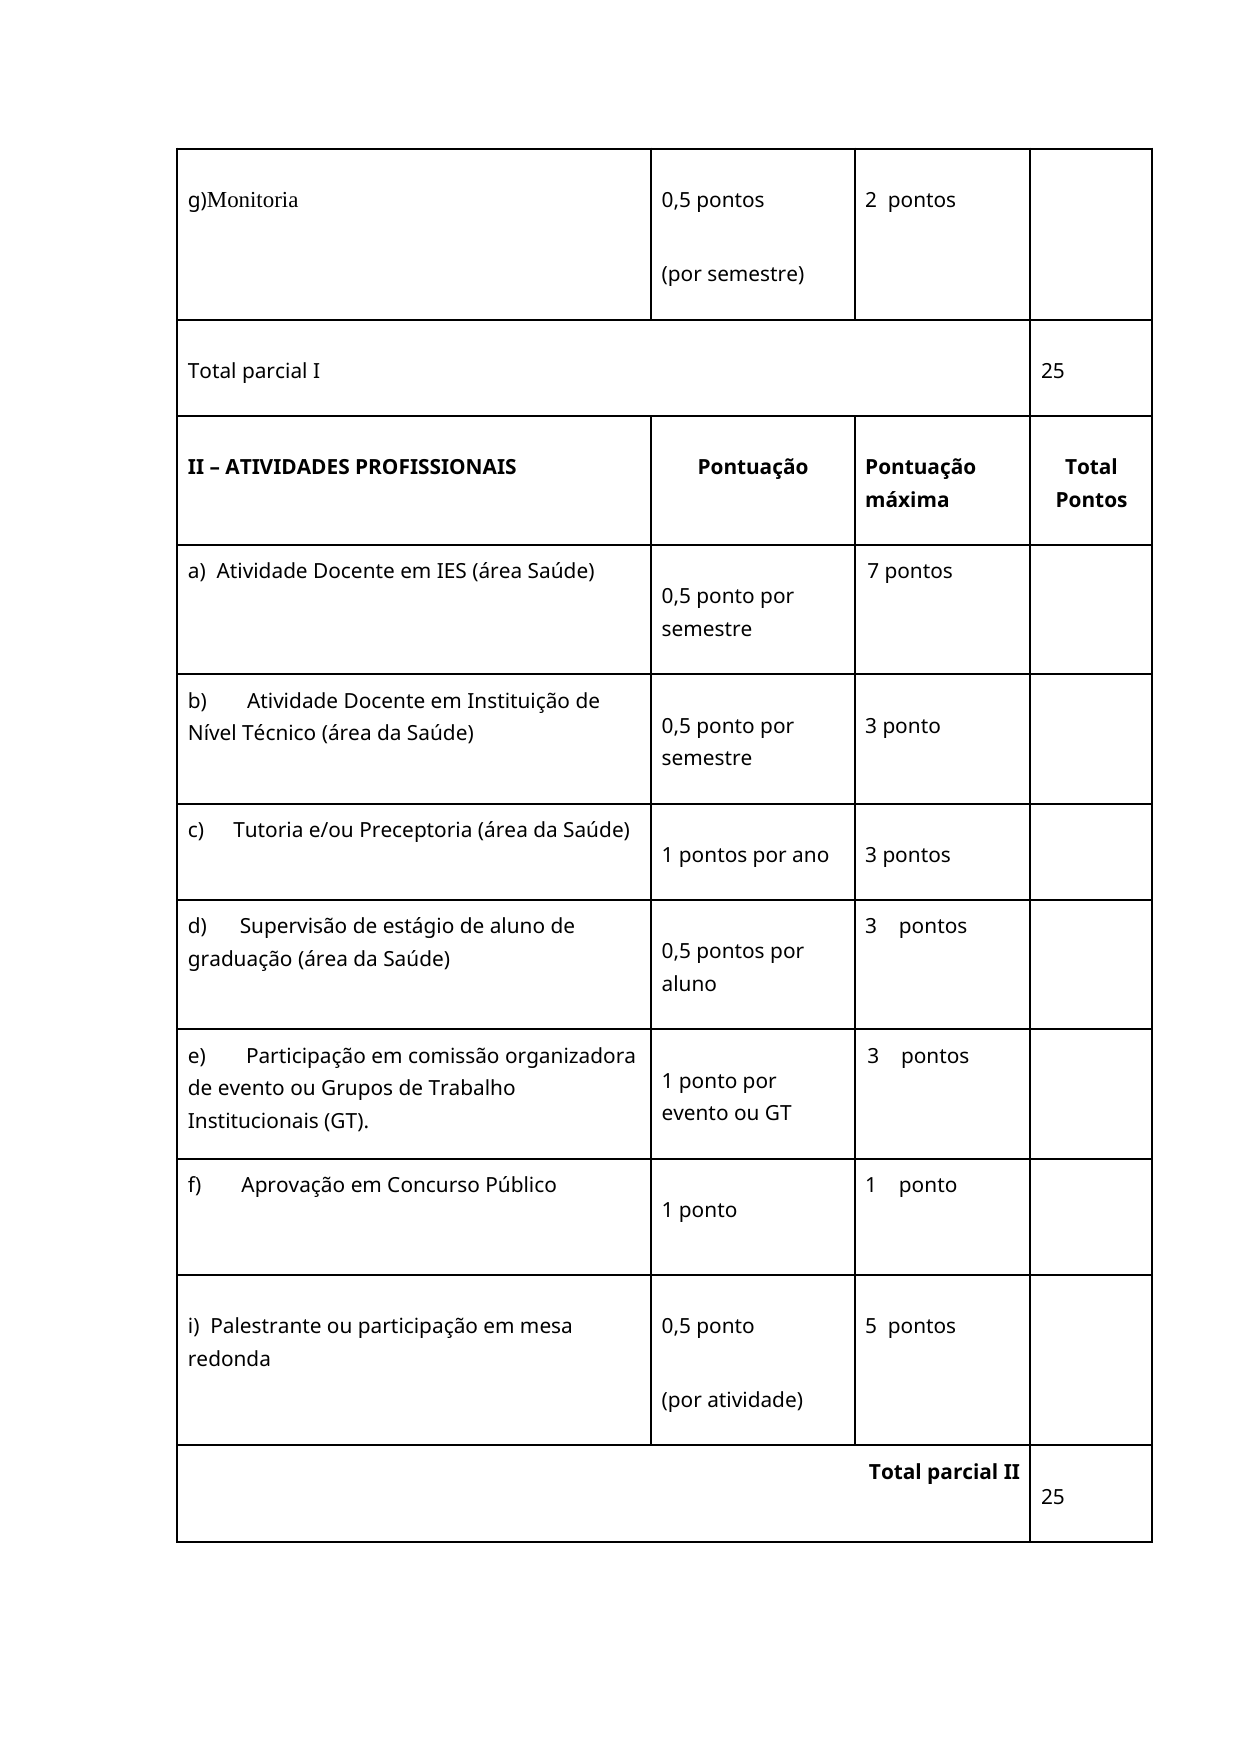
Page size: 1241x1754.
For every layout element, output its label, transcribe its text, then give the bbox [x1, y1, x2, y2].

table_cell 25 [1031, 321, 1151, 415]
table_cell II – ATIVIDADES PROFISSIONAIS [178, 417, 650, 544]
table_cell 3 pontos [856, 805, 1029, 899]
table_cell 2 pontos [856, 150, 1029, 318]
table_cell 0,5 ponto (por atividade) [652, 1276, 854, 1444]
table_cell Pontuação máxima [856, 417, 1029, 544]
table_cell 0,5 ponto por semestre [652, 546, 854, 673]
table_cell [1031, 1030, 1151, 1157]
table_cell 1 pontos por ano [652, 805, 854, 899]
table_cell f) Aprovação em Concurso Público [178, 1160, 650, 1273]
table_cell 1 ponto [652, 1160, 854, 1273]
table_cell 0,5 pontos (por semestre) [652, 150, 854, 318]
table_cell 3 pontos [856, 1030, 1029, 1157]
table_cell 0,5 pontos por aluno [652, 901, 854, 1028]
table_cell Total Pontos [1031, 417, 1151, 544]
table_cell 3 pontos [856, 901, 1029, 1028]
table_cell 7 pontos [856, 546, 1029, 673]
table_cell b) Atividade Docente em Instituição de Nível Técnico (área da Saúde) [178, 675, 650, 802]
table_cell [1031, 1276, 1151, 1444]
table_cell [1031, 150, 1151, 318]
table_cell 5 pontos [856, 1276, 1029, 1444]
table_cell [1031, 546, 1151, 673]
table_cell [1031, 805, 1151, 899]
table_cell 25 [1031, 1446, 1151, 1541]
table_cell a) Atividade Docente em IES (área Saúde) [178, 546, 650, 673]
table_cell Total parcial II [178, 1446, 1029, 1541]
table_cell i) Palestrante ou participação em mesa redonda [178, 1276, 650, 1444]
table_cell 1 ponto por evento ou GT [652, 1030, 854, 1157]
table_cell 1 ponto [856, 1160, 1029, 1273]
table_cell [1031, 675, 1151, 802]
table_cell [1031, 901, 1151, 1028]
table_cell Total parcial I [178, 321, 1029, 415]
table_cell e) Participação em comissão organizadora de evento ou Grupos de Trabalho Institucionais (GT). [178, 1030, 650, 1157]
table_cell d) Supervisão de estágio de aluno de graduação (área da Saúde) [178, 901, 650, 1028]
table_cell 0,5 ponto por semestre [652, 675, 854, 802]
table_cell 3 ponto [856, 675, 1029, 802]
table_cell c) Tutoria e/ou Preceptoria (área da Saúde) [178, 805, 650, 899]
table_cell Pontuação [652, 417, 854, 544]
table_cell [1031, 1160, 1151, 1273]
table_cell g)Monitoria [178, 150, 650, 318]
